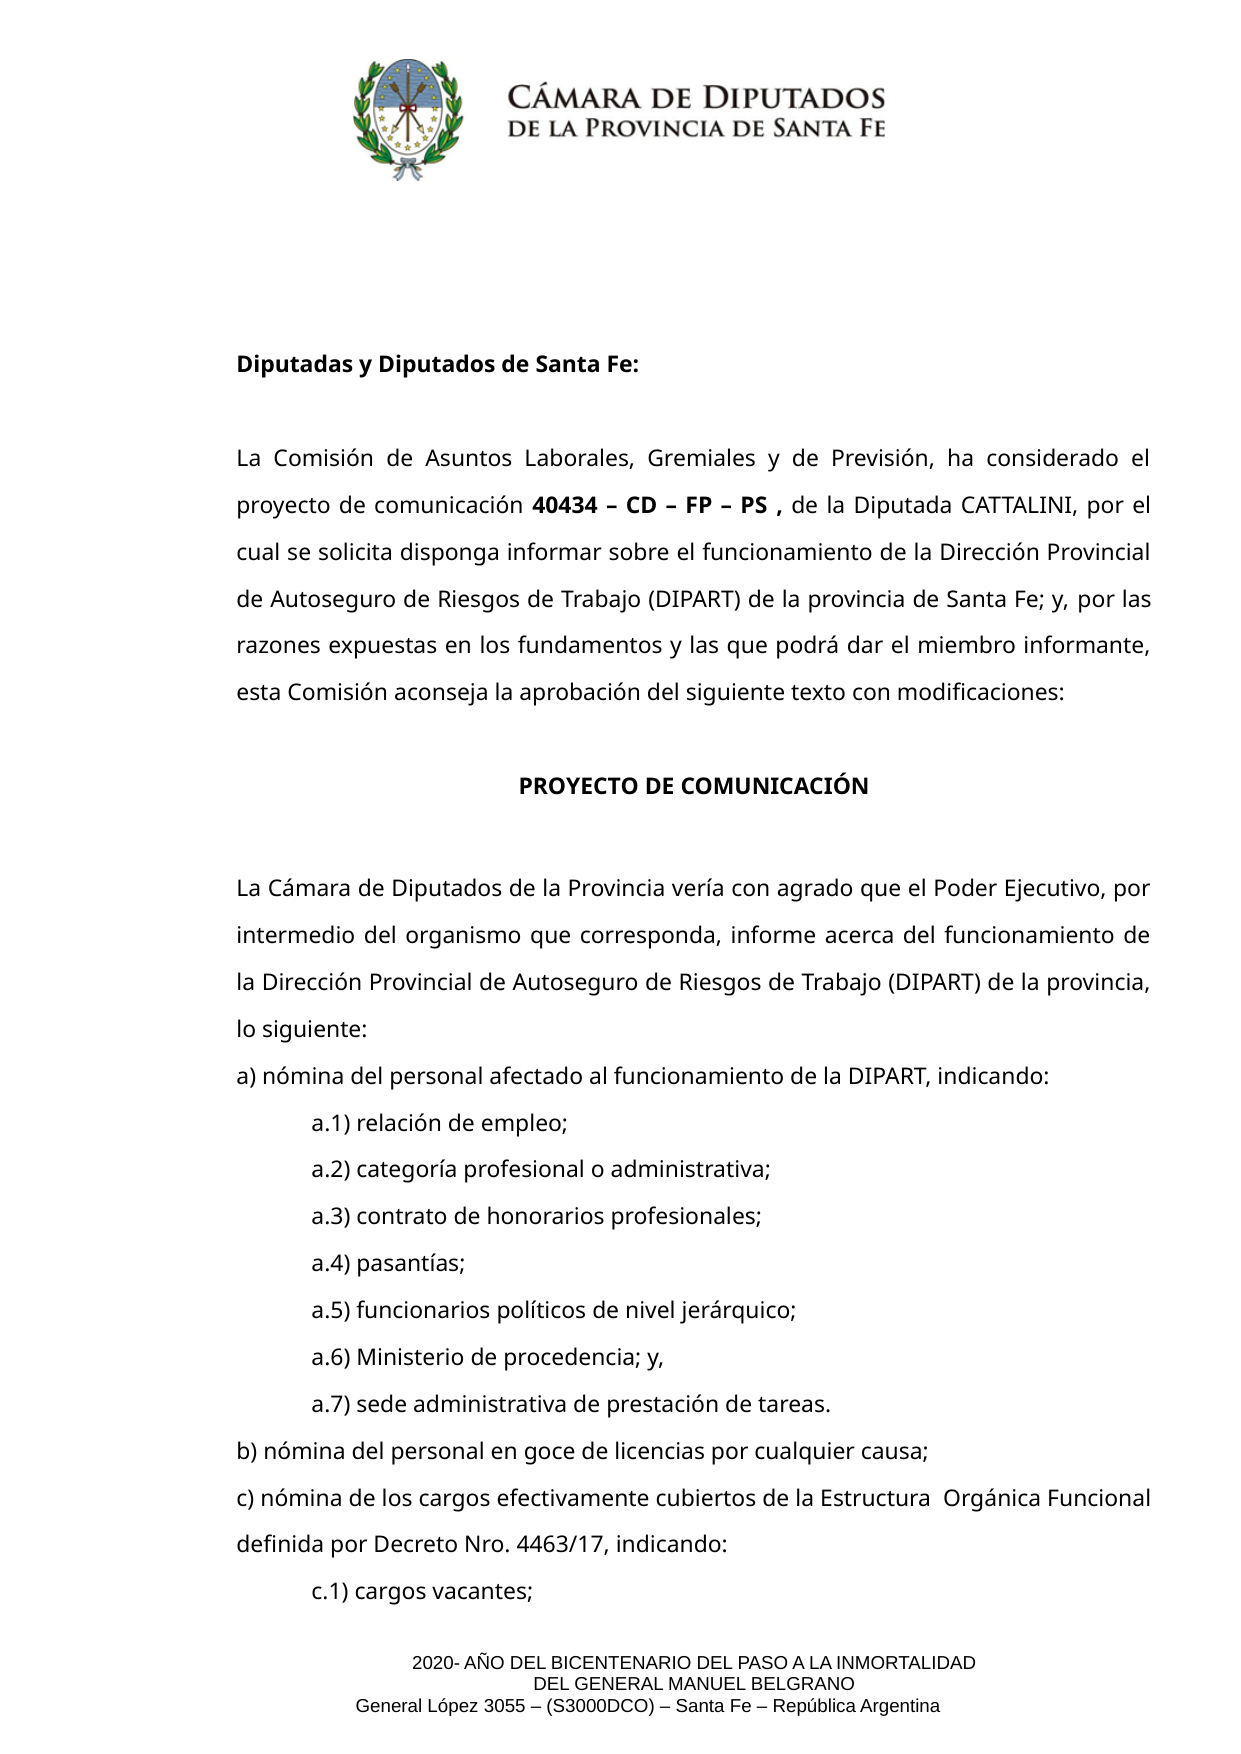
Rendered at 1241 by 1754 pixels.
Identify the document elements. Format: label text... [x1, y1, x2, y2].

text a.2) categoría profesional o administrativa; [311, 1153, 1152, 1185]
text a.4) pasantías; [311, 1247, 1152, 1278]
text c) nómina de los cargos efectivamente cubiertos de la Estructura Orgánica Funcional definida por Decreto Nro. 4463/17, indicando: [236, 1482, 1152, 1560]
text a.5) funcionarios políticos de nivel jerárquico; [311, 1294, 1152, 1325]
text La Cámara de Diputados de la Provincia vería con agrado que el Poder Ejecutivo, por intermedio del organismo que corresponda, informe acerca del funcionamiento de la Dirección Provincial de Autoseguro de Riesgos de Trabajo (DIPART) de la provincia, lo siguiente: [236, 872, 1152, 1044]
text La Comisión de Asuntos Laborales, Gremiales y de Previsión, ha considerado el proyecto de comunicación 40434 – CD – FP – PS , de la Diputada CATTALINI, por el cual se solicita disponga informar sobre el funcionamiento de la Dirección Provincial de Autoseguro de Riesgos de Trabajo (DIPART) de la provincia de Santa Fe; y, por las razones expuestas en los fundamentos y las que podrá dar el miembro informante, esta Comisión aconseja la aprobación del siguiente texto con modificaciones: [236, 442, 1152, 707]
text c.1) cargos vacantes; [311, 1575, 1152, 1607]
text Diputadas y Diputados de Santa Fe: [236, 348, 1152, 379]
text a.1) relación de empleo; [311, 1107, 1152, 1138]
text PROYECTO DE COMUNICACIÓN [236, 770, 1152, 801]
text b) nómina del personal en goce de licencias por cualquier causa; [236, 1435, 1152, 1466]
text a.7) sede administrativa de prestación de tareas. [311, 1388, 1152, 1419]
text a) nómina del personal afectado al funcionamiento de la DIPART, indicando: [236, 1060, 1152, 1091]
text a.3) contrato de honorarios profesionales; [311, 1200, 1152, 1232]
text a.6) Ministerio de procedencia; y, [311, 1341, 1152, 1372]
